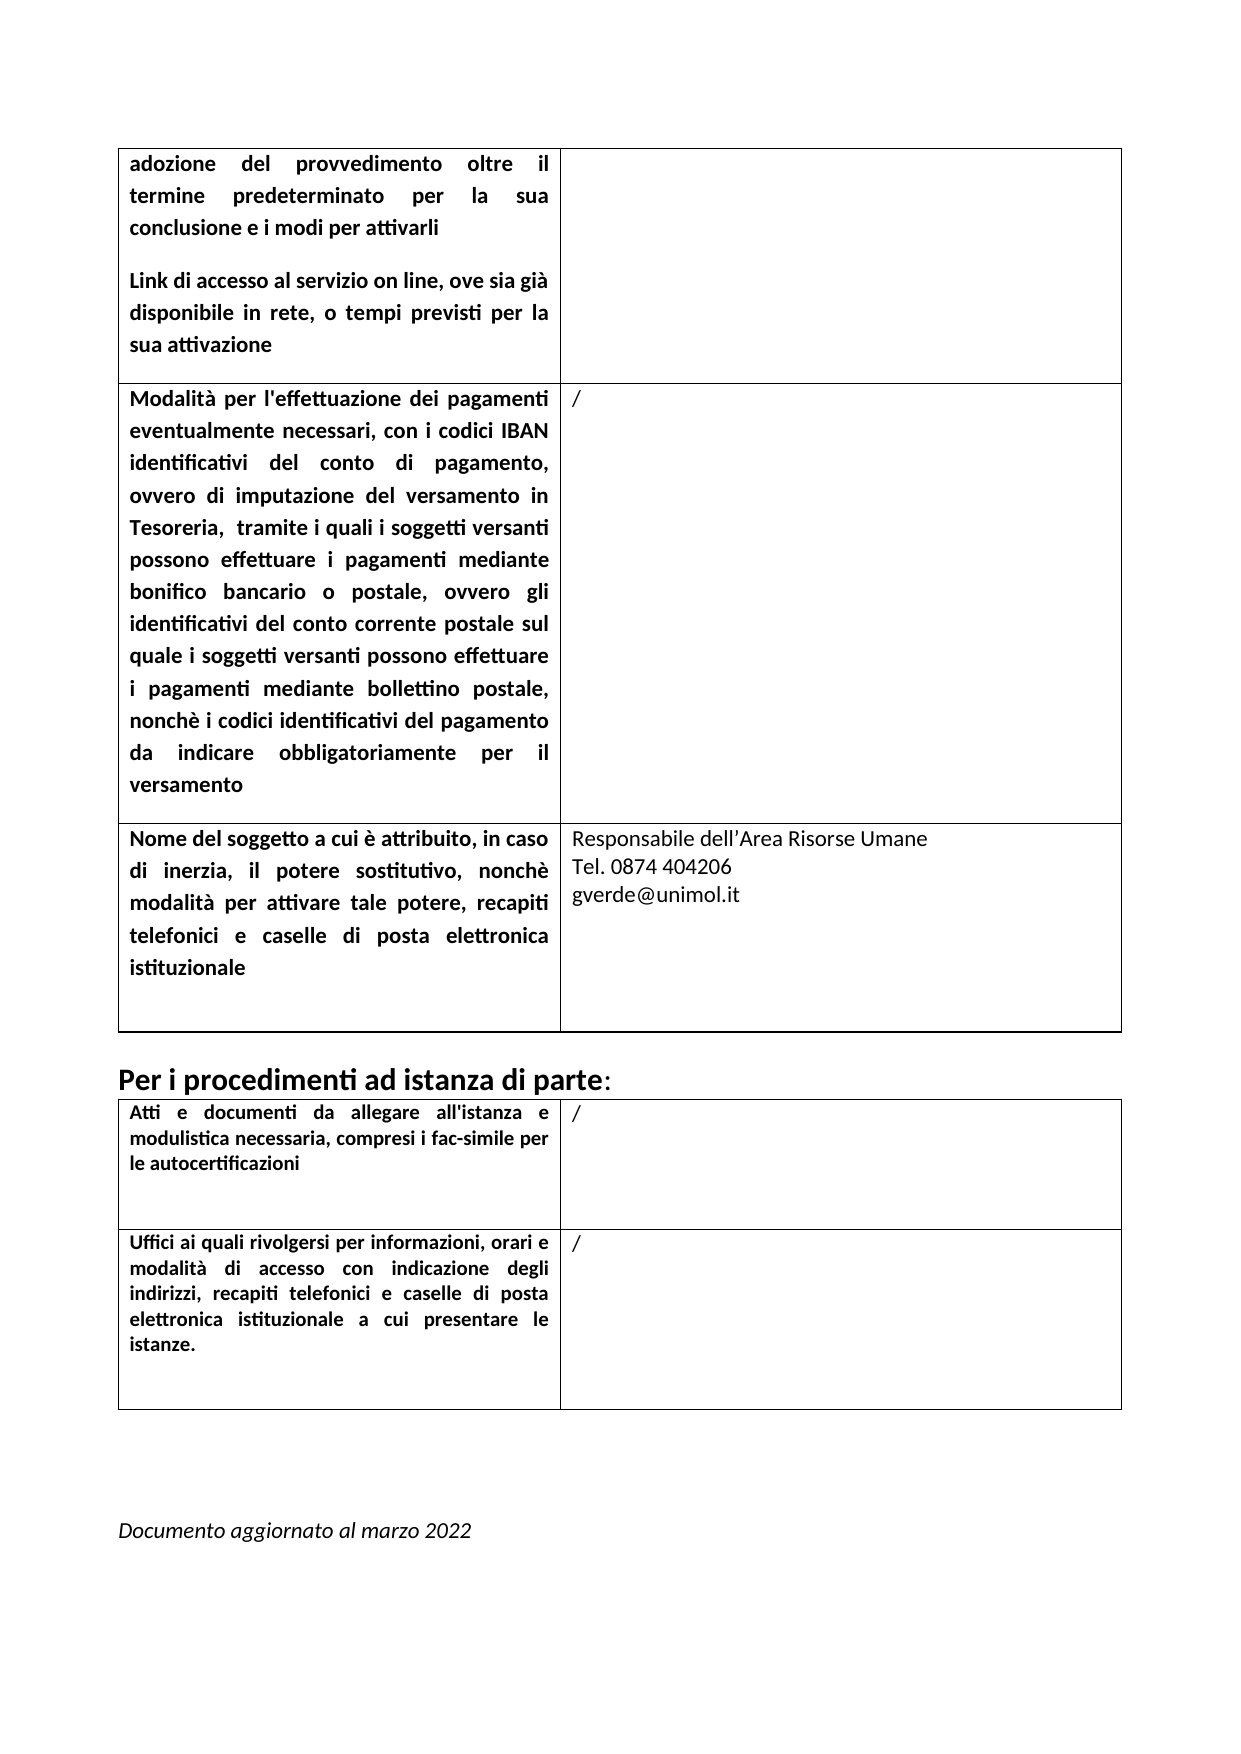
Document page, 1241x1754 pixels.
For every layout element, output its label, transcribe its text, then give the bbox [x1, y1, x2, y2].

text Per i procedimenti ad istanza di parte: [118, 1060, 1122, 1098]
table_cell [561, 149, 1121, 383]
table_header Atti e documenti da allegare all'istanza e modulistica necessaria, compresi i fac-simile per le autocertificazioni [119, 1100, 560, 1228]
table_cell Uffici ai quali rivolgersi per informazioni, orari e modalità di accesso con indicazione degli indirizzi, recapiti telefonici e caselle di posta elettronica istituzionale a cui presentare le istanze. [119, 1230, 560, 1409]
text Documento aggiornato al marzo 2022 [118, 1516, 1122, 1544]
table_header / [561, 1100, 1121, 1228]
table_cell adozione del provvedimento oltre il termine predeterminato per la sua conclusione e i modi per attivarli Link di accesso al servizio on line, ove sia già disponibile in rete, o tempi previsti per la sua attivazione [119, 149, 560, 383]
table_cell / [561, 384, 1121, 823]
table_cell Modalità per l'effettuazione dei pagamenti eventualmente necessari, con i codici IBAN identificativi del conto di pagamento, ovvero di imputazione del versamento in Tesoreria, tramite i quali i soggetti versanti possono effettuare i pagamenti mediante bonifico bancario o postale, ovvero gli identificativi del conto corrente postale sul quale i soggetti versanti possono effettuare i pagamenti mediante bollettino postale, nonchè i codici identificativi del pagamento da indicare obbligatoriamente per il versamento [119, 384, 560, 823]
table_cell Responsabile dell’Area Risorse Umane Tel. 0874 404206 gverde@unimol.it [561, 824, 1121, 1031]
table_cell / [561, 1230, 1121, 1409]
table_cell Nome del soggetto a cui è attribuito, in caso di inerzia, il potere sostitutivo, nonchè modalità per attivare tale potere, recapiti telefonici e caselle di posta elettronica istituzionale [119, 824, 560, 1031]
